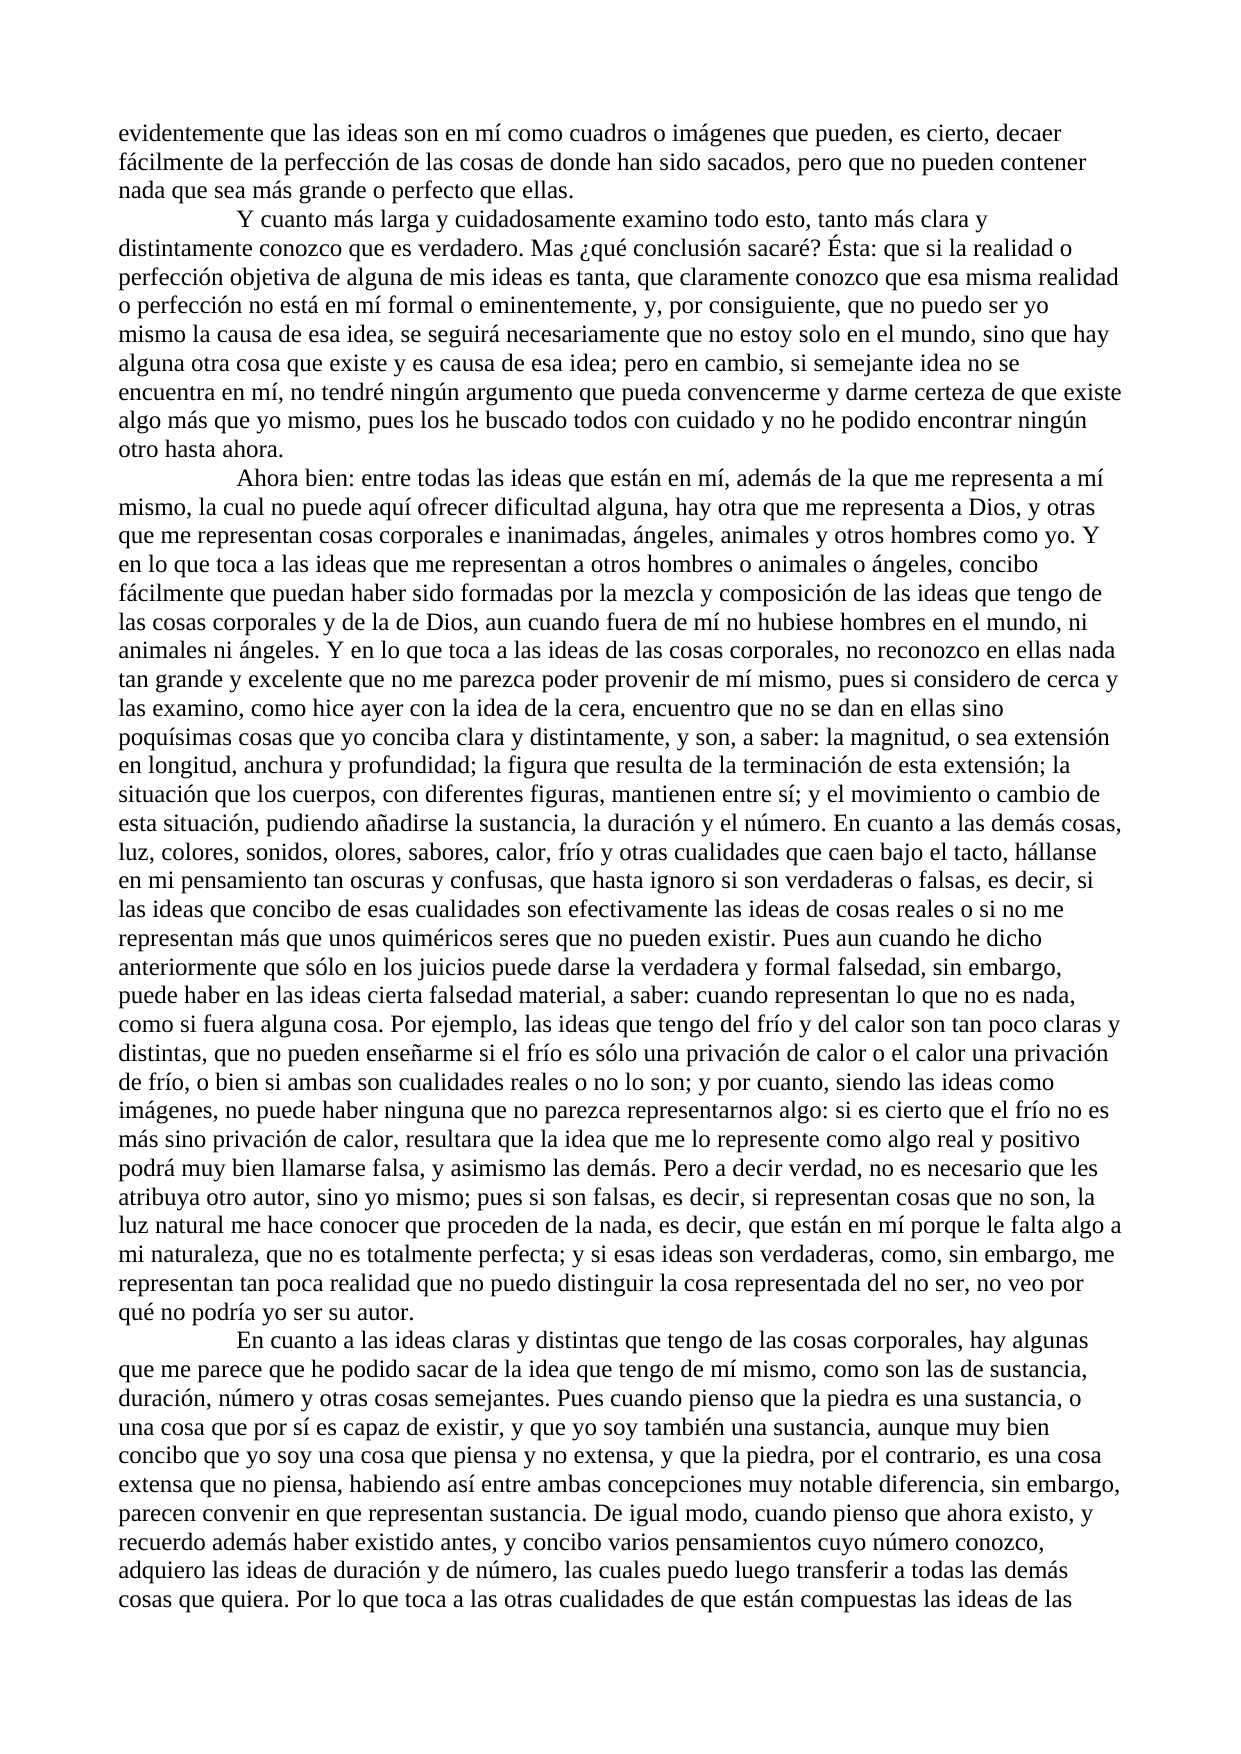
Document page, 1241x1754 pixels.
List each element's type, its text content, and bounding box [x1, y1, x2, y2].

text evidentemente que las ideas son en mí como cuadros o imágenes que pueden, es cierto, decaer fácilmente de la perfección de las cosas de donde han sido sacados, pero que no pueden contener nada que sea más grande o perfecto que ellas. [118, 118, 1122, 204]
text En cuanto a las ideas claras y distintas que tengo de las cosas corporales, hay algunas que me parece que he podido sacar de la idea que tengo de mí mismo, como son las de sustancia, duración, número y otras cosas semejantes. Pues cuando pienso que la piedra es una sustancia, o una cosa que por sí es capaz de existir, y que yo soy también una sustancia, aunque muy bien concibo que yo soy una cosa que piensa y no extensa, y que la piedra, por el contrario, es una cosa extensa que no piensa, habiendo así entre ambas concepciones muy notable diferencia, sin embargo, parecen convenir en que representan sustancia. De igual modo, cuando pienso que ahora existo, y recuerdo además haber existido antes, y concibo varios pensamientos cuyo número conozco, adquiero las ideas de duración y de número, las cuales puedo luego transferir a todas las demás cosas que quiera. Por lo que toca a las otras cualidades de que están compuestas las ideas de las [118, 1326, 1122, 1613]
text Ahora bien: entre todas las ideas que están en mí, además de la que me representa a mí mismo, la cual no puede aquí ofrecer dificultad alguna, hay otra que me representa a Dios, y otras que me representan cosas corporales e inanimadas, ángeles, animales y otros hombres como yo. Y en lo que toca a las ideas que me representan a otros hombres o animales o ángeles, concibo fácilmente que puedan haber sido formadas por la mezcla y composición de las ideas que tengo de las cosas corporales y de la de Dios, aun cuando fuera de mí no hubiese hombres en el mundo, ni animales ni ángeles. Y en lo que toca a las ideas de las cosas corporales, no reconozco en ellas nada tan grande y excelente que no me parezca poder provenir de mí mismo, pues si considero de cerca y las examino, como hice ayer con la idea de la cera, encuentro que no se dan en ellas sino poquísimas cosas que yo conciba clara y distintamente, y son, a saber: la magnitud, o sea extensión en longitud, anchura y profundidad; la figura que resulta de la terminación de esta extensión; la situación que los cuerpos, con diferentes figuras, mantienen entre sí; y el movimiento o cambio de esta situación, pudiendo añadirse la sustancia, la duración y el número. En cuanto a las demás cosas, luz, colores, sonidos, olores, sabores, calor, frío y otras cualidades que caen bajo el tacto, hállanse en mi pensamiento tan oscuras y confusas, que hasta ignoro si son verdaderas o falsas, es decir, si las ideas que concibo de esas cualidades son efectivamente las ideas de cosas reales o si no me representan más que unos quiméricos seres que no pueden existir. Pues aun cuando he dicho anteriormente que sólo en los juicios puede darse la verdadera y formal falsedad, sin embargo, puede haber en las ideas cierta falsedad material, a saber: cuando representan lo que no es nada, como si fuera alguna cosa. Por ejemplo, las ideas que tengo del frío y del calor son tan poco claras y distintas, que no pueden enseñarme si el frío es sólo una privación de calor o el calor una privación de frío, o bien si ambas son cualidades reales o no lo son; y por cuanto, siendo las ideas como imágenes, no puede haber ninguna que no parezca representarnos algo: si es cierto que el frío no es más sino privación de calor, resultara que la idea que me lo represente como algo real y positivo podrá muy bien llamarse falsa, y asimismo las demás. Pero a decir verdad, no es necesario que les atribuya otro autor, sino yo mismo; pues si son falsas, es decir, si representan cosas que no son, la luz natural me hace conocer que proceden de la nada, es decir, que están en mí porque le falta algo a mi naturaleza, que no es totalmente perfecta; y si esas ideas son verdaderas, como, sin embargo, me representan tan poca realidad que no puedo distinguir la cosa representada del no ser, no veo por qué no podría yo ser su autor. [118, 463, 1122, 1326]
text Y cuanto más larga y cuidadosamente examino todo esto, tanto más clara y distintamente conozco que es verdadero. Mas ¿qué conclusión sacaré? Ésta: que si la realidad o perfección objetiva de alguna de mis ideas es tanta, que claramente conozco que esa misma realidad o perfección no está en mí formal o eminentemente, y, por consiguiente, que no puedo ser yo mismo la causa de esa idea, se seguirá necesariamente que no estoy solo en el mundo, sino que hay alguna otra cosa que existe y es causa de esa idea; pero en cambio, si semejante idea no se encuentra en mí, no tendré ningún argumento que pueda convencerme y darme certeza de que existe algo más que yo mismo, pues los he buscado todos con cuidado y no he podido encontrar ningún otro hasta ahora. [118, 204, 1122, 463]
